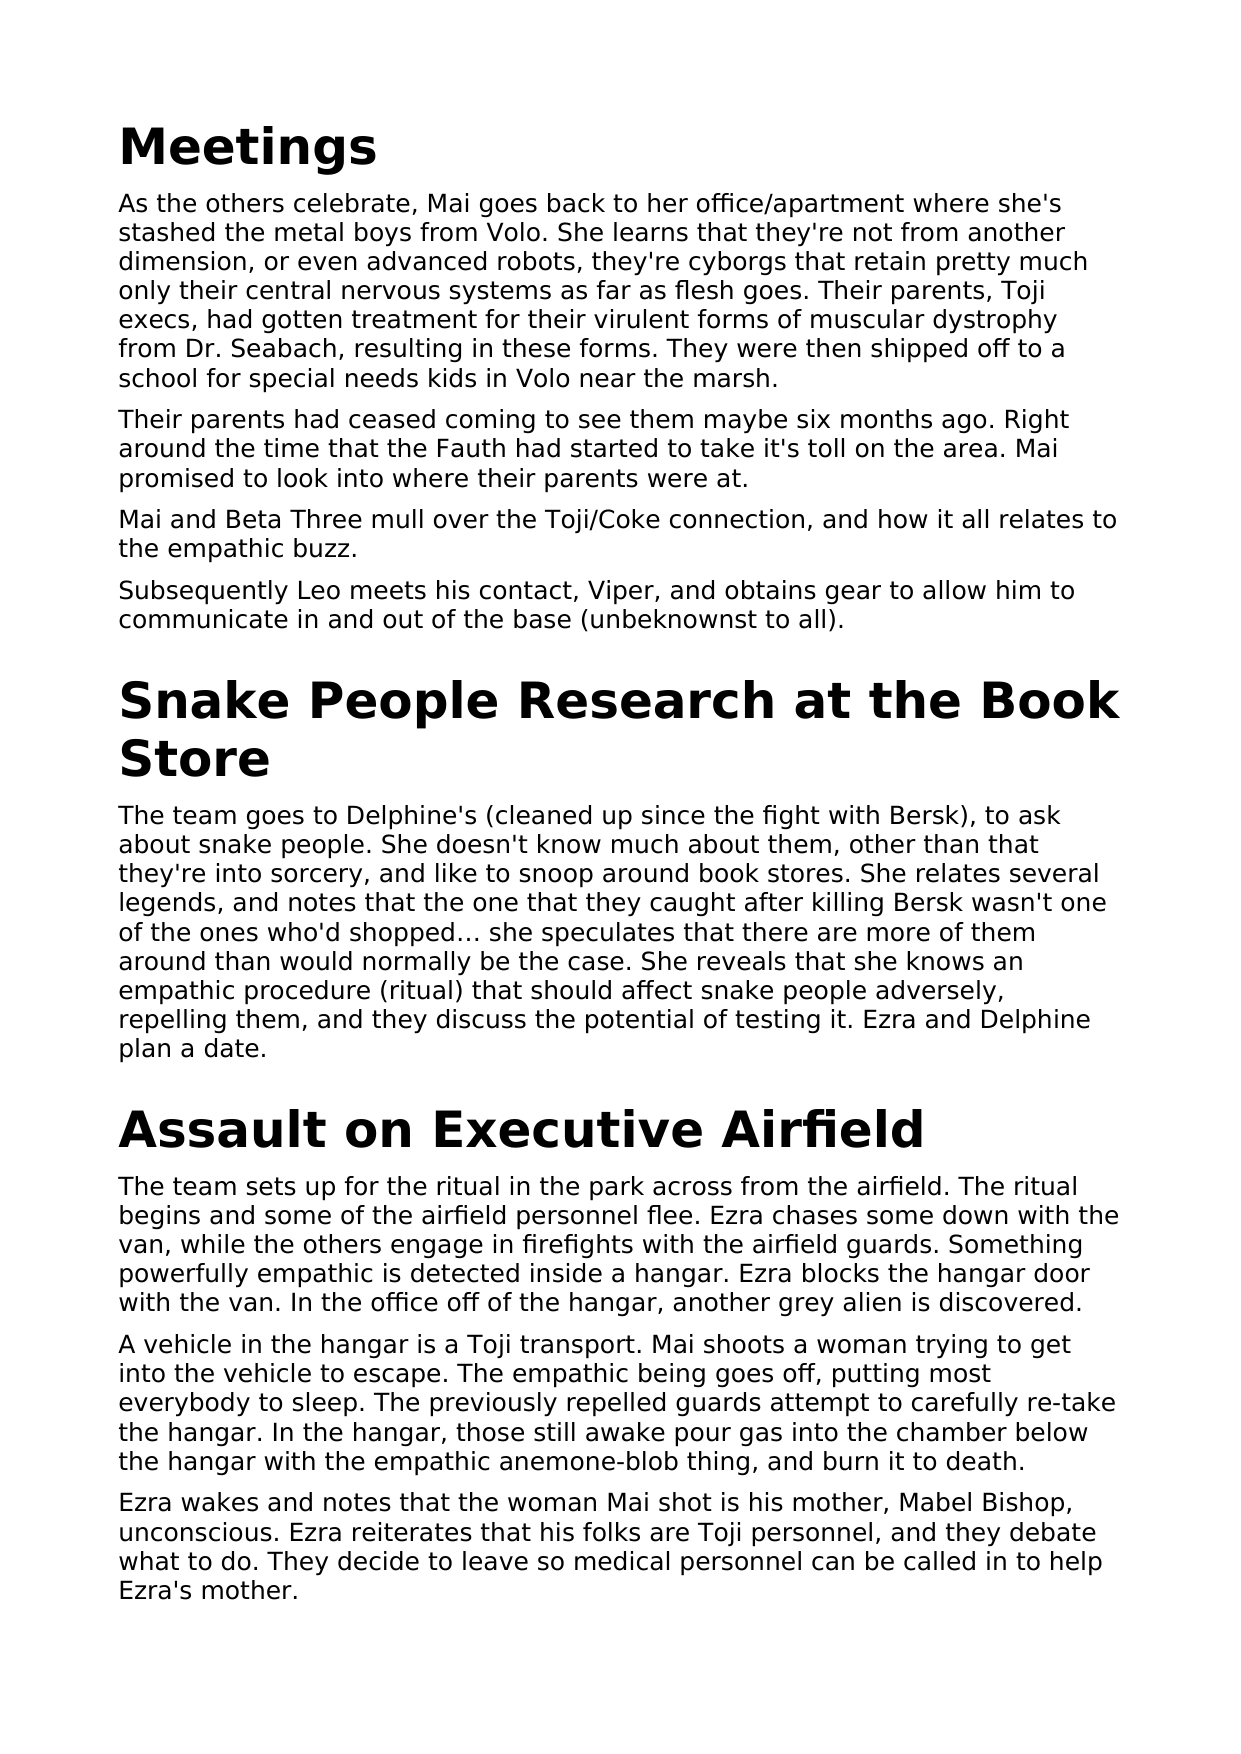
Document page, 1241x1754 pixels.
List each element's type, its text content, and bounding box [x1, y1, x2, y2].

subtitle Assault on Executive Airfield [118, 1101, 1122, 1159]
subtitle Meetings [118, 118, 1122, 176]
text The team goes to Delphine's (cleaned up since the fight with Bersk), to ask about snake people. She doesn't know much about them, other than that they're into sorcery, and like to snoop around book stores. She relates several legends, and notes that the one that they caught after killing Bersk wasn't one of the ones who'd shopped… she speculates that there are more of them around than would normally be the case. She reveals that she knows an empathic procedure (ritual) that should affect snake people adversely, repelling them, and they discuss the potential of testing it. Ezra and Delphine plan a date. [118, 801, 1122, 1064]
text As the others celebrate, Mai goes back to her office/apartment where she's stashed the metal boys from Volo. She learns that they're not from another dimension, or even advanced robots, they're cyborgs that retain pretty much only their central nervous systems as far as flesh goes. Their parents, Toji execs, had gotten treatment for their virulent forms of muscular dystrophy from Dr. Seabach, resulting in these forms. They were then shipped off to a school for special needs kids in Volo near the marsh. [118, 189, 1122, 393]
text Their parents had ceased coming to see them maybe six months ago. Right around the time that the Fauth had started to take it's toll on the area. Mai promised to look into where their parents were at. [118, 406, 1122, 493]
text A vehicle in the hangar is a Toji transport. Mai shoots a woman trying to get into the vehicle to escape. The empathic being goes off, putting most everybody to sleep. The previously repelled guards attempt to carefully re-take the hangar. In the hangar, those still awake pour gas into the chamber below the hangar with the empathic anemone-blob thing, and burn it to death. [118, 1330, 1122, 1476]
text The team sets up for the ritual in the park across from the airfield. The ritual begins and some of the airfield personnel flee. Ezra chases some down with the van, while the others engage in firefights with the airfield guards. Something powerfully empathic is detected inside a hangar. Ezra blocks the hangar door with the van. In the office off of the hangar, another grey alien is discovered. [118, 1172, 1122, 1318]
subtitle Snake People Research at the Book Store [118, 672, 1122, 789]
text Subsequently Leo meets his contact, Viper, and obtains gear to allow him to communicate in and out of the base (unbeknownst to all). [118, 576, 1122, 635]
text Ezra wakes and notes that the woman Mai shot is his mother, Mabel Bishop, unconscious. Ezra reiterates that his folks are Toji personnel, and they debate what to do. They decide to leave so medical personnel can be called in to help Ezra's mother. [118, 1488, 1122, 1605]
text Mai and Beta Three mull over the Toji/Coke connection, and how it all relates to the empathic buzz. [118, 506, 1122, 564]
